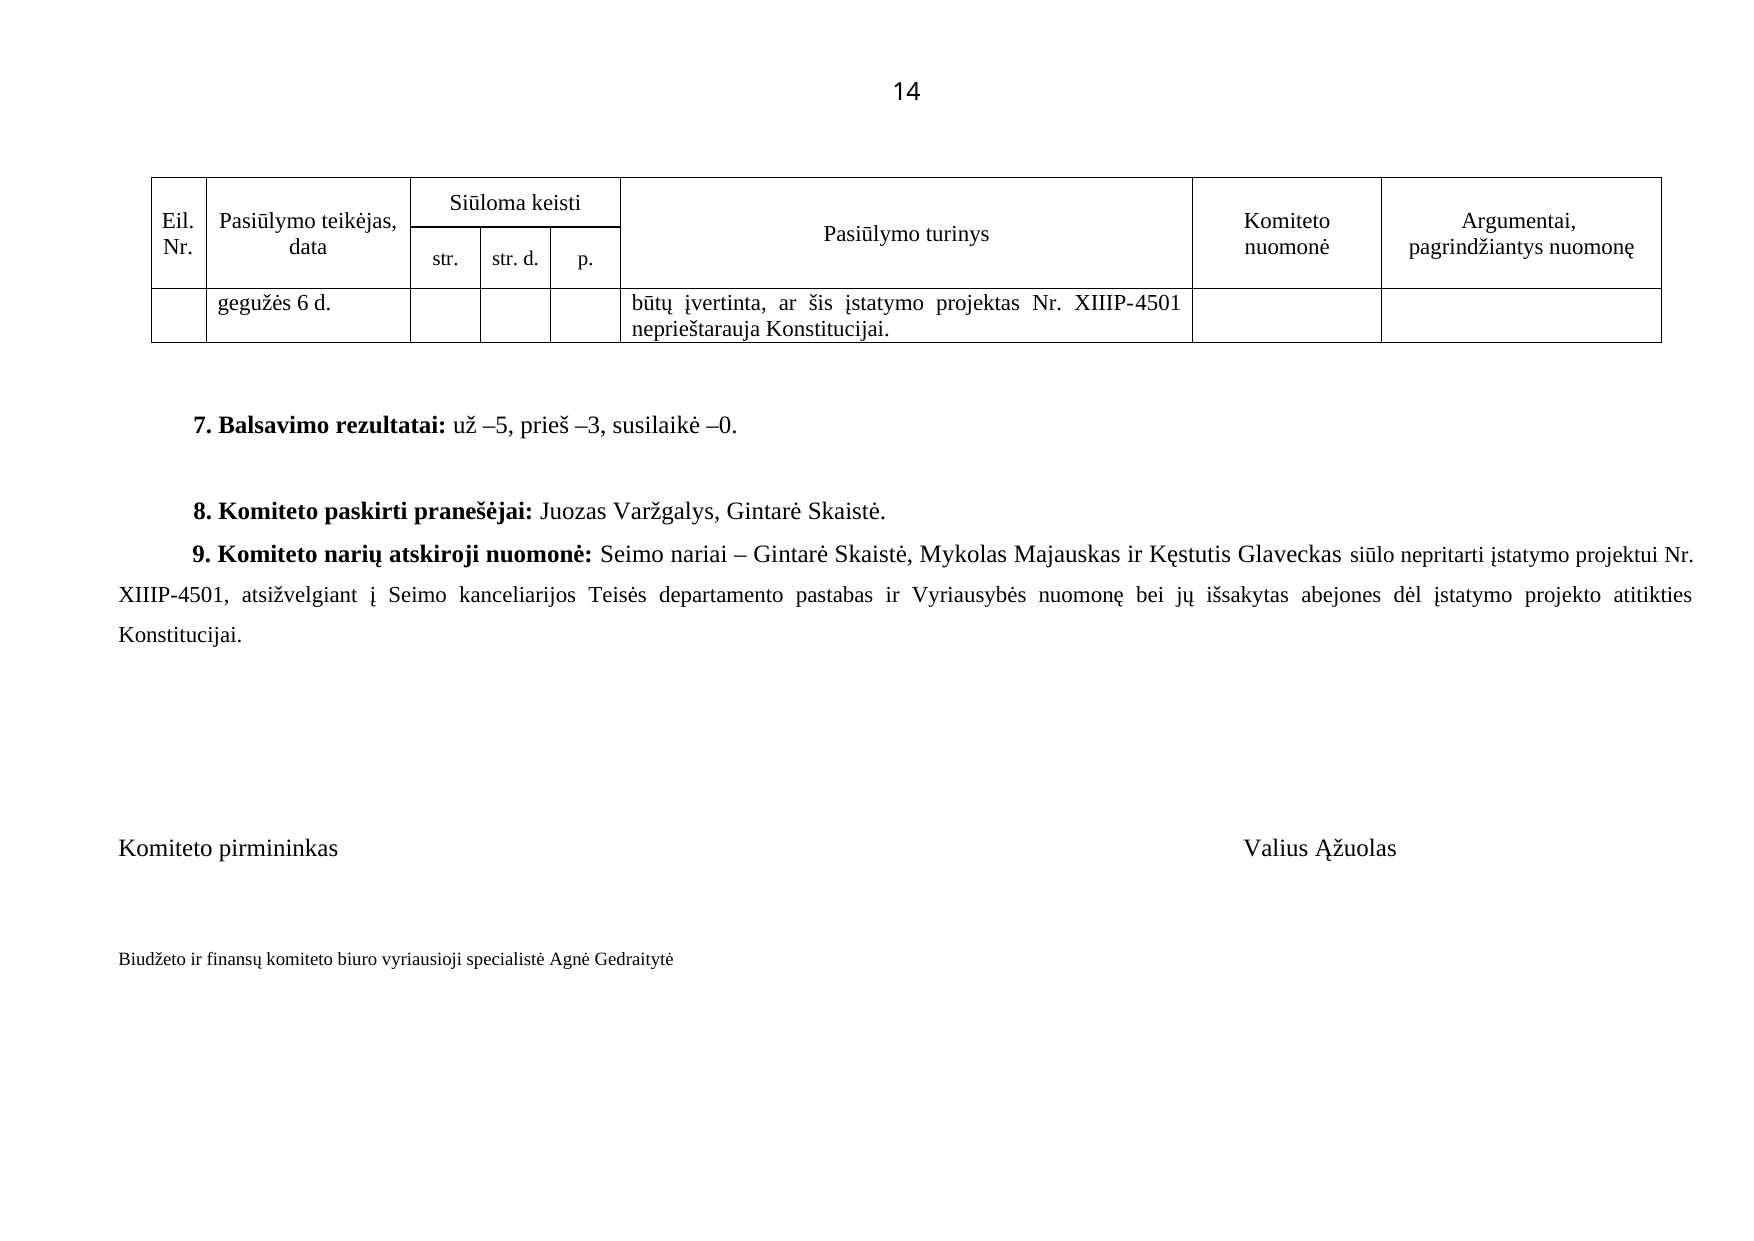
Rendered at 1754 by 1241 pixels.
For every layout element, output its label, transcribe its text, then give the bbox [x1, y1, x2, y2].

table_header Siūloma keisti [411, 178, 620, 226]
table_header Komiteto nuomonė [1193, 178, 1381, 288]
text 8. Komiteto paskirti pranešėjai: Juozas Varžgalys, Gintarė Skaistė. [118, 496, 1695, 525]
table_header Eil. Nr. [152, 178, 206, 288]
text 7. Balsavimo rezultatai: už –5, prieš –3, susilaikė –0. [118, 410, 1695, 439]
table_header Argumentai, pagrindžiantys nuomonę [1382, 178, 1661, 288]
table_cell p. [551, 228, 620, 288]
table_cell [1193, 289, 1381, 342]
table_cell [551, 289, 620, 342]
table_cell būtų įvertinta, ar šis įstatymo projektas Nr. XIIIP-4501 neprieštarauja Konstitucijai. [621, 289, 1192, 342]
table_cell str. d. [481, 228, 550, 288]
table_header Pasiūlymo teikėjas, data [207, 178, 410, 288]
text 9. Komiteto narių atskiroji nuomonė: Seimo nariai – Gintarė Skaistė, Mykolas Majauskas ir Kęstutis Glaveckas siūlo nepritarti įstatymo projektui Nr. XIIIP-4501, atsižvelgiant į Seimo kanceliarijos Teisės departamento pastabas ir Vyriausybės nuomonę bei jų išsakytas abejones dėl įstatymo projekto atitikties Konstitucijai. [118, 539, 1695, 647]
text Biudžeto ir finansų komiteto biuro vyriausioji specialistė Agnė Gedraitytė [118, 948, 1695, 969]
table_header Pasiūlymo turinys [621, 178, 1192, 288]
table_cell [1382, 289, 1661, 342]
table_cell str. [411, 228, 480, 288]
table_cell [481, 289, 550, 342]
text Komiteto pirmininkas Valius Ąžuolas [118, 833, 1695, 861]
table_cell [411, 289, 480, 342]
table_cell gegužės 6 d. [207, 289, 410, 342]
table_cell [152, 289, 206, 342]
